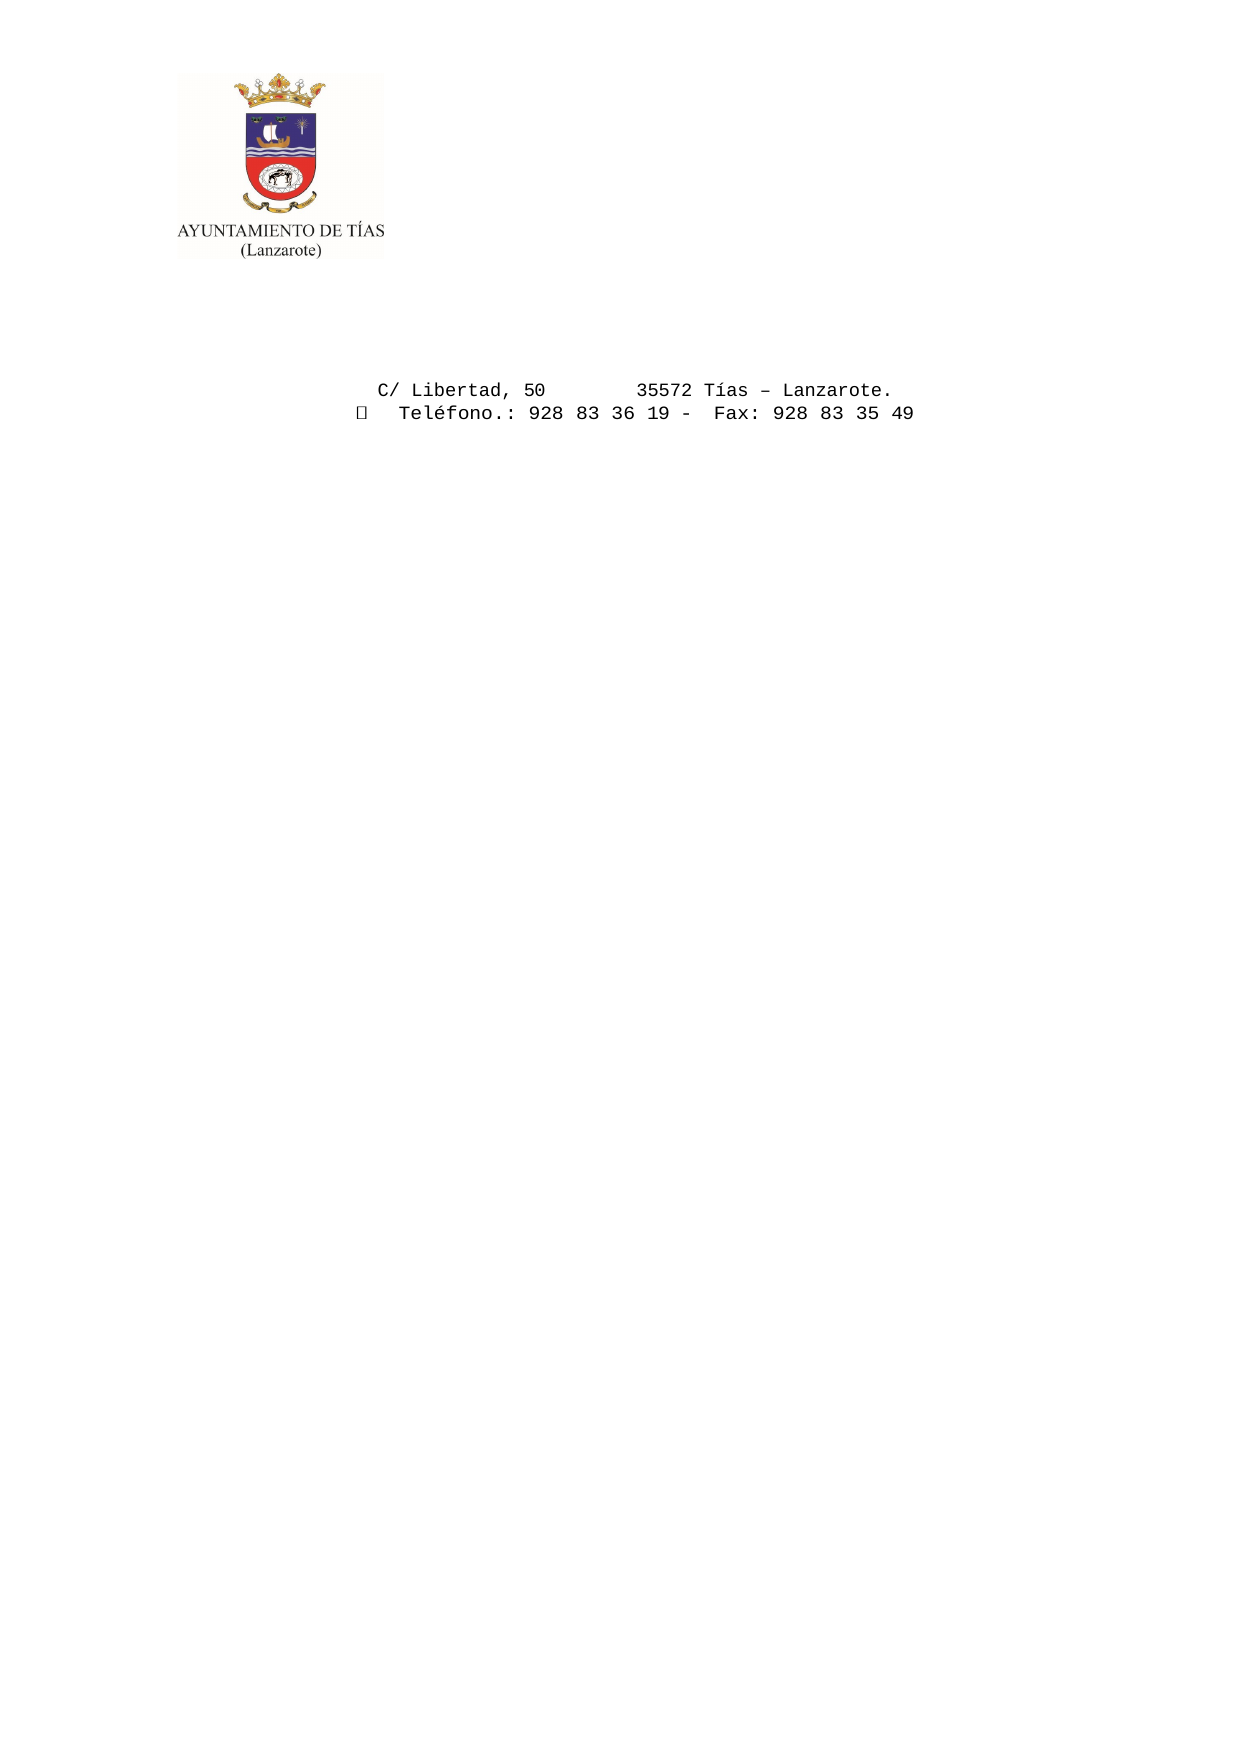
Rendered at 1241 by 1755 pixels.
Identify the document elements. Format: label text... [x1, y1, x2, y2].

text C/ Libertad, 50 35572 Tías – Lanzarote. [162, 381, 1108, 402]
text 🕿 Teléfono.: 928 83 36 19 - Fax: 928 83 35 49 [162, 402, 1108, 425]
